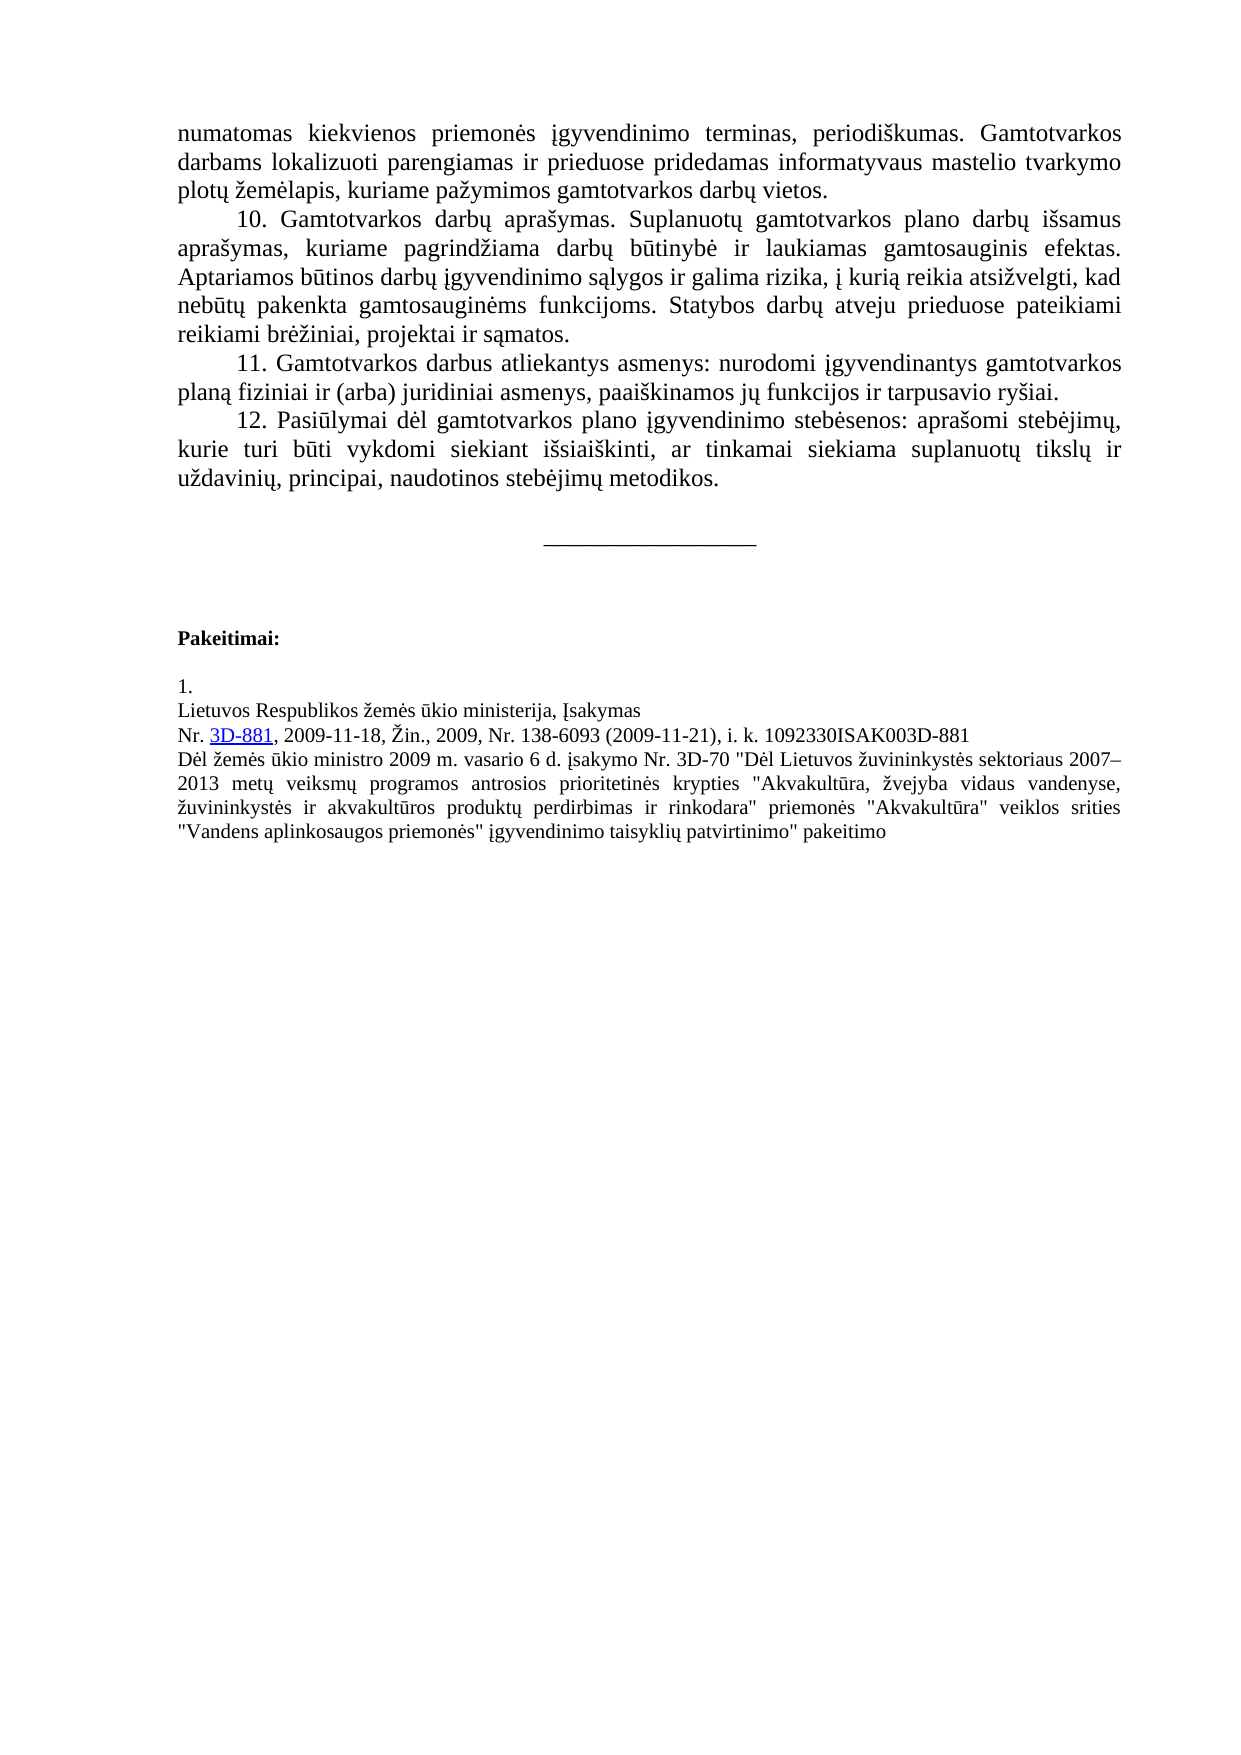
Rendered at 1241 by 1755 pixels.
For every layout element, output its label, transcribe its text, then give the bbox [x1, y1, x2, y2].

text 10. Gamtotvarkos darbų aprašymas. Suplanuotų gamtotvarkos plano darbų išsamus aprašymas, kuriame pagrindžiama darbų būtinybė ir laukiamas gamtosauginis efektas. Aptariamos būtinos darbų įgyvendinimo sąlygos ir galima rizika, į kurią reikia atsižvelgti, kad nebūtų pakenkta gamtosauginėms funkcijoms. Statybos darbų atveju prieduose pateikiami reikiami brėžiniai, projektai ir sąmatos. [177, 204, 1122, 348]
text Lietuvos Respublikos žemės ūkio ministerija, Įsakymas [177, 698, 1122, 722]
text 12. Pasiūlymai dėl gamtotvarkos plano įgyvendinimo stebėsenos: aprašomi stebėjimų, kurie turi būti vykdomi siekiant išsiaiškinti, ar tinkamai siekiama suplanuotų tikslų ir uždavinių, principai, naudotinos stebėjimų metodikos. [177, 406, 1122, 492]
text Pakeitimai: [177, 626, 1122, 650]
text 1. [177, 674, 1122, 698]
text numatomas kiekvienos priemonės įgyvendinimo terminas, periodiškumas. Gamtotvarkos darbams lokalizuoti parengiamas ir prieduose pridedamas informatyvaus mastelio tvarkymo plotų žemėlapis, kuriame pažymimos gamtotvarkos darbų vietos. [177, 118, 1122, 204]
text Dėl žemės ūkio ministro 2009 m. vasario 6 d. įsakymo Nr. 3D-70 "Dėl Lietuvos žuvininkystės sektoriaus 2007–2013 metų veiksmų programos antrosios prioritetinės krypties "Akvakultūra, žvejyba vidaus vandenyse, žuvininkystės ir akvakultūros produktų perdirbimas ir rinkodara" priemonės "Akvakultūra" veiklos srities "Vandens aplinkosaugos priemonės" įgyvendinimo taisyklių patvirtinimo" pakeitimo [177, 747, 1122, 843]
text 11. Gamtotvarkos darbus atliekantys asmenys: nurodomi įgyvendinantys gamtotvarkos planą fiziniai ir (arba) juridiniai asmenys, paaiškinamos jų funkcijos ir tarpusavio ryšiai. [177, 348, 1122, 406]
text _________________ [177, 521, 1122, 549]
text Nr. 3D-881, 2009-11-18, Žin., 2009, Nr. 138-6093 (2009-11-21), i. k. 1092330ISAK003D-881 [177, 722, 1122, 747]
